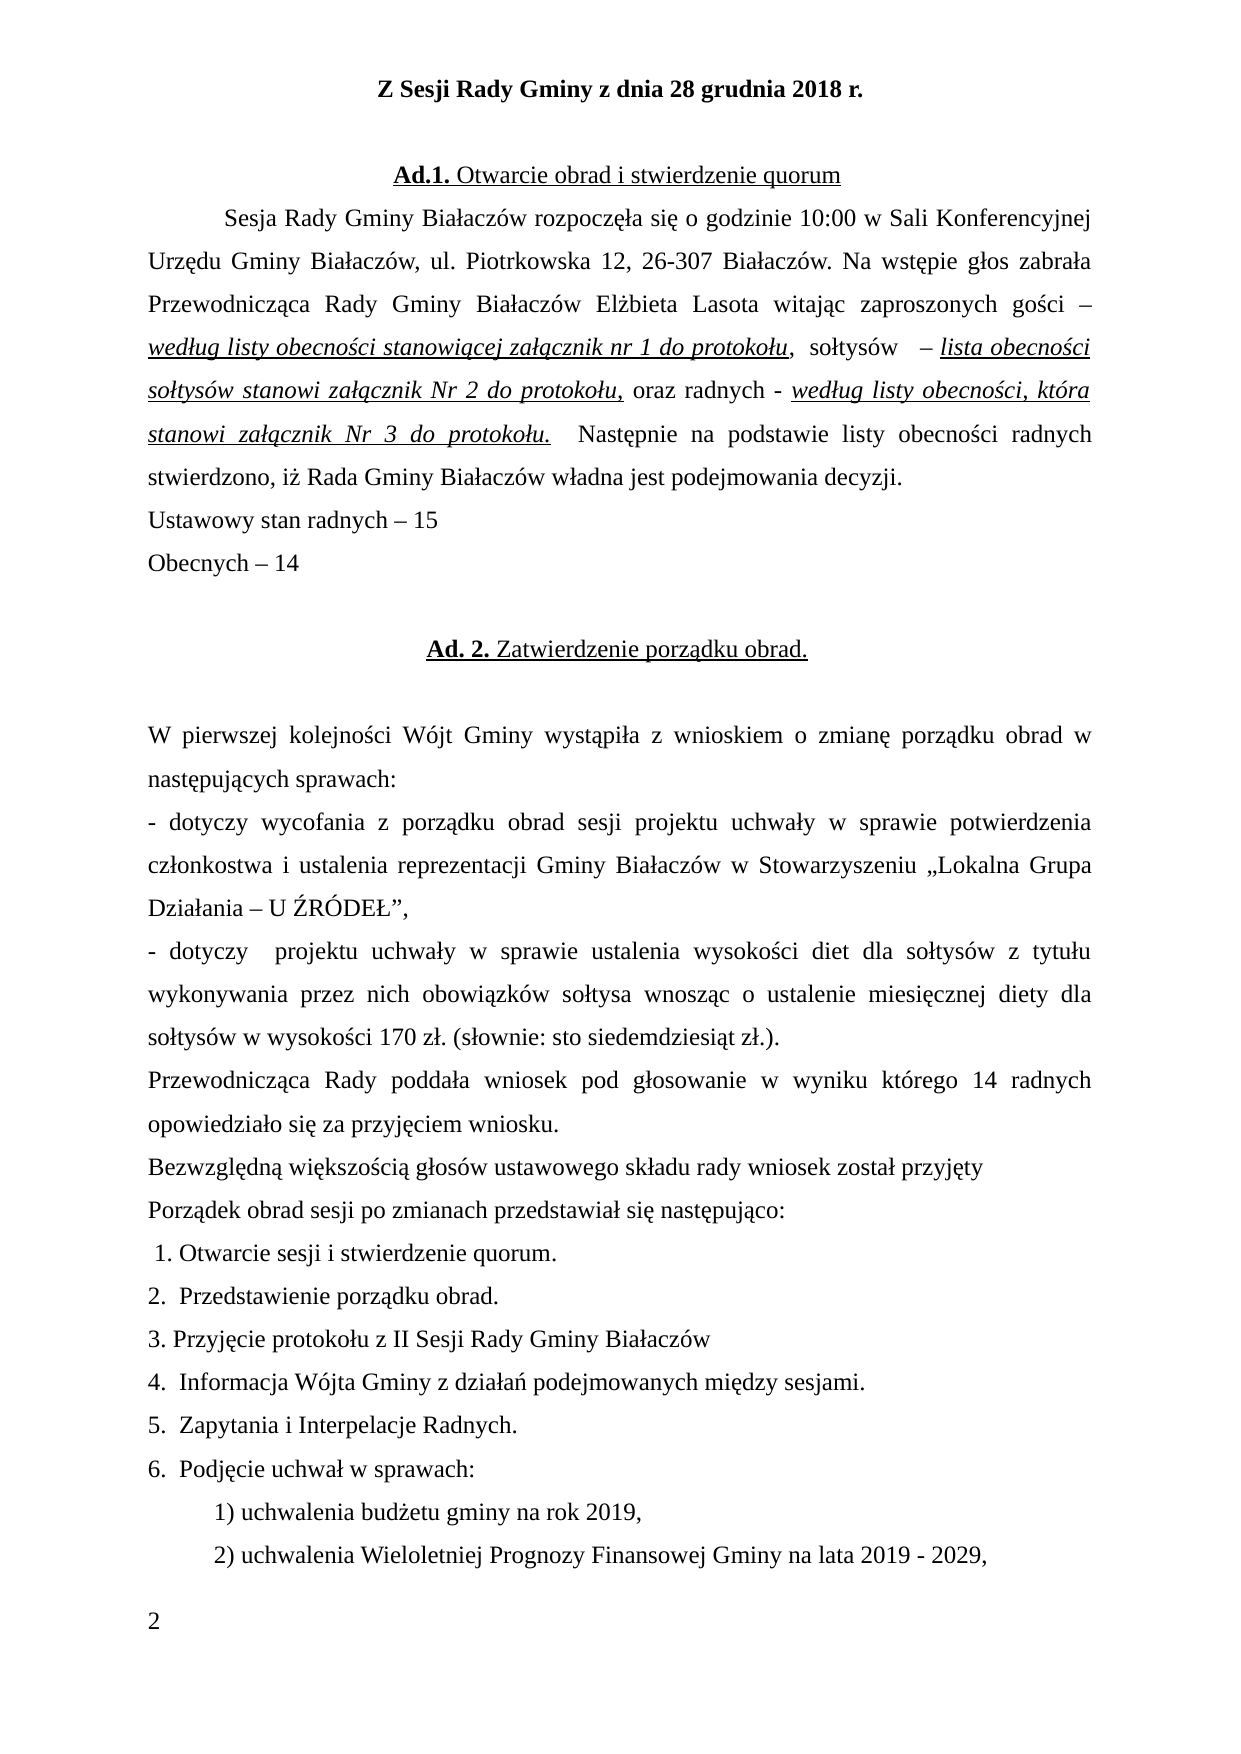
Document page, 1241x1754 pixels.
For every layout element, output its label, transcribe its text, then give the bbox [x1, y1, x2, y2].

text 5. Zapytania i Interpelacje Radnych. [148, 1411, 1093, 1439]
text Ustawowy stan radnych – 15 [148, 505, 1093, 534]
text Bezwzględną większością głosów ustawowego składu rady wniosek został przyjęty [148, 1152, 1093, 1181]
text 4. Informacja Wójta Gminy z działań podejmowanych między sesjami. [148, 1367, 1093, 1396]
text 2) uchwalenia Wieloletniej Prognozy Finansowej Gminy na lata 2019 - 2029, [148, 1540, 1093, 1569]
text 2. Przedstawienie porządku obrad. [148, 1281, 1093, 1310]
text 1) uchwalenia budżetu gminy na rok 2019, [148, 1497, 1093, 1526]
text Porządek obrad sesji po zmianach przedstawiał się następująco: [148, 1195, 1093, 1224]
text Obecnych – 14 [148, 548, 1093, 577]
text Ad.1. Otwarcie obrad i stwierdzenie quorum [148, 160, 1093, 189]
text - dotyczy projektu uchwały w sprawie ustalenia wysokości diet dla sołtysów z tytułu wykonywania przez nich obowiązków sołtysa wnosząc o ustalenie miesięcznej diety dla sołtysów w wysokości 170 zł. (słownie: sto siedemdziesiąt zł.). [148, 936, 1093, 1051]
text 1. Otwarcie sesji i stwierdzenie quorum. [110, 1238, 1093, 1267]
text - dotyczy wycofania z porządku obrad sesji projektu uchwały w sprawie potwierdzenia członkostwa i ustalenia reprezentacji Gminy Białaczów w Stowarzyszeniu „Lokalna Grupa Działania – U ŹRÓDEŁ”, [148, 807, 1093, 922]
text Przewodnicząca Rady poddała wniosek pod głosowanie w wyniku którego 14 radnych opowiedziało się za przyjęciem wniosku. [148, 1066, 1093, 1137]
text Ad. 2. Zatwierdzenie porządku obrad. [148, 634, 1093, 663]
text W pierwszej kolejności Wójt Gminy wystąpiła z wnioskiem o zmianę porządku obrad w następujących sprawach: [148, 721, 1093, 792]
text 6. Podjęcie uchwał w sprawach: [148, 1454, 1093, 1482]
text Sesja Rady Gminy Białaczów rozpoczęła się o godzinie 10:00 w Sali Konferencyjnej Urzędu Gminy Białaczów, ul. Piotrkowska 12, 26-307 Białaczów. Na wstępie głos zabrała Przewodnicząca Rady Gminy Białaczów Elżbieta Lasota witając zaproszonych gości – według listy obecności stanowiącej załącznik nr 1 do protokołu, sołtysów – lista obecności sołtysów stanowi załącznik Nr 2 do protokołu, oraz radnych - według listy obecności, która stanowi załącznik Nr 3 do protokołu. Następnie na podstawie listy obecności radnych stwierdzono, iż Rada Gminy Białaczów władna jest podejmowania decyzji. [148, 203, 1093, 491]
text Z Sesji Rady Gminy z dnia 28 grudnia 2018 r. [148, 74, 1093, 102]
text 3. Przyjęcie protokołu z II Sesji Rady Gminy Białaczów [148, 1324, 1093, 1353]
